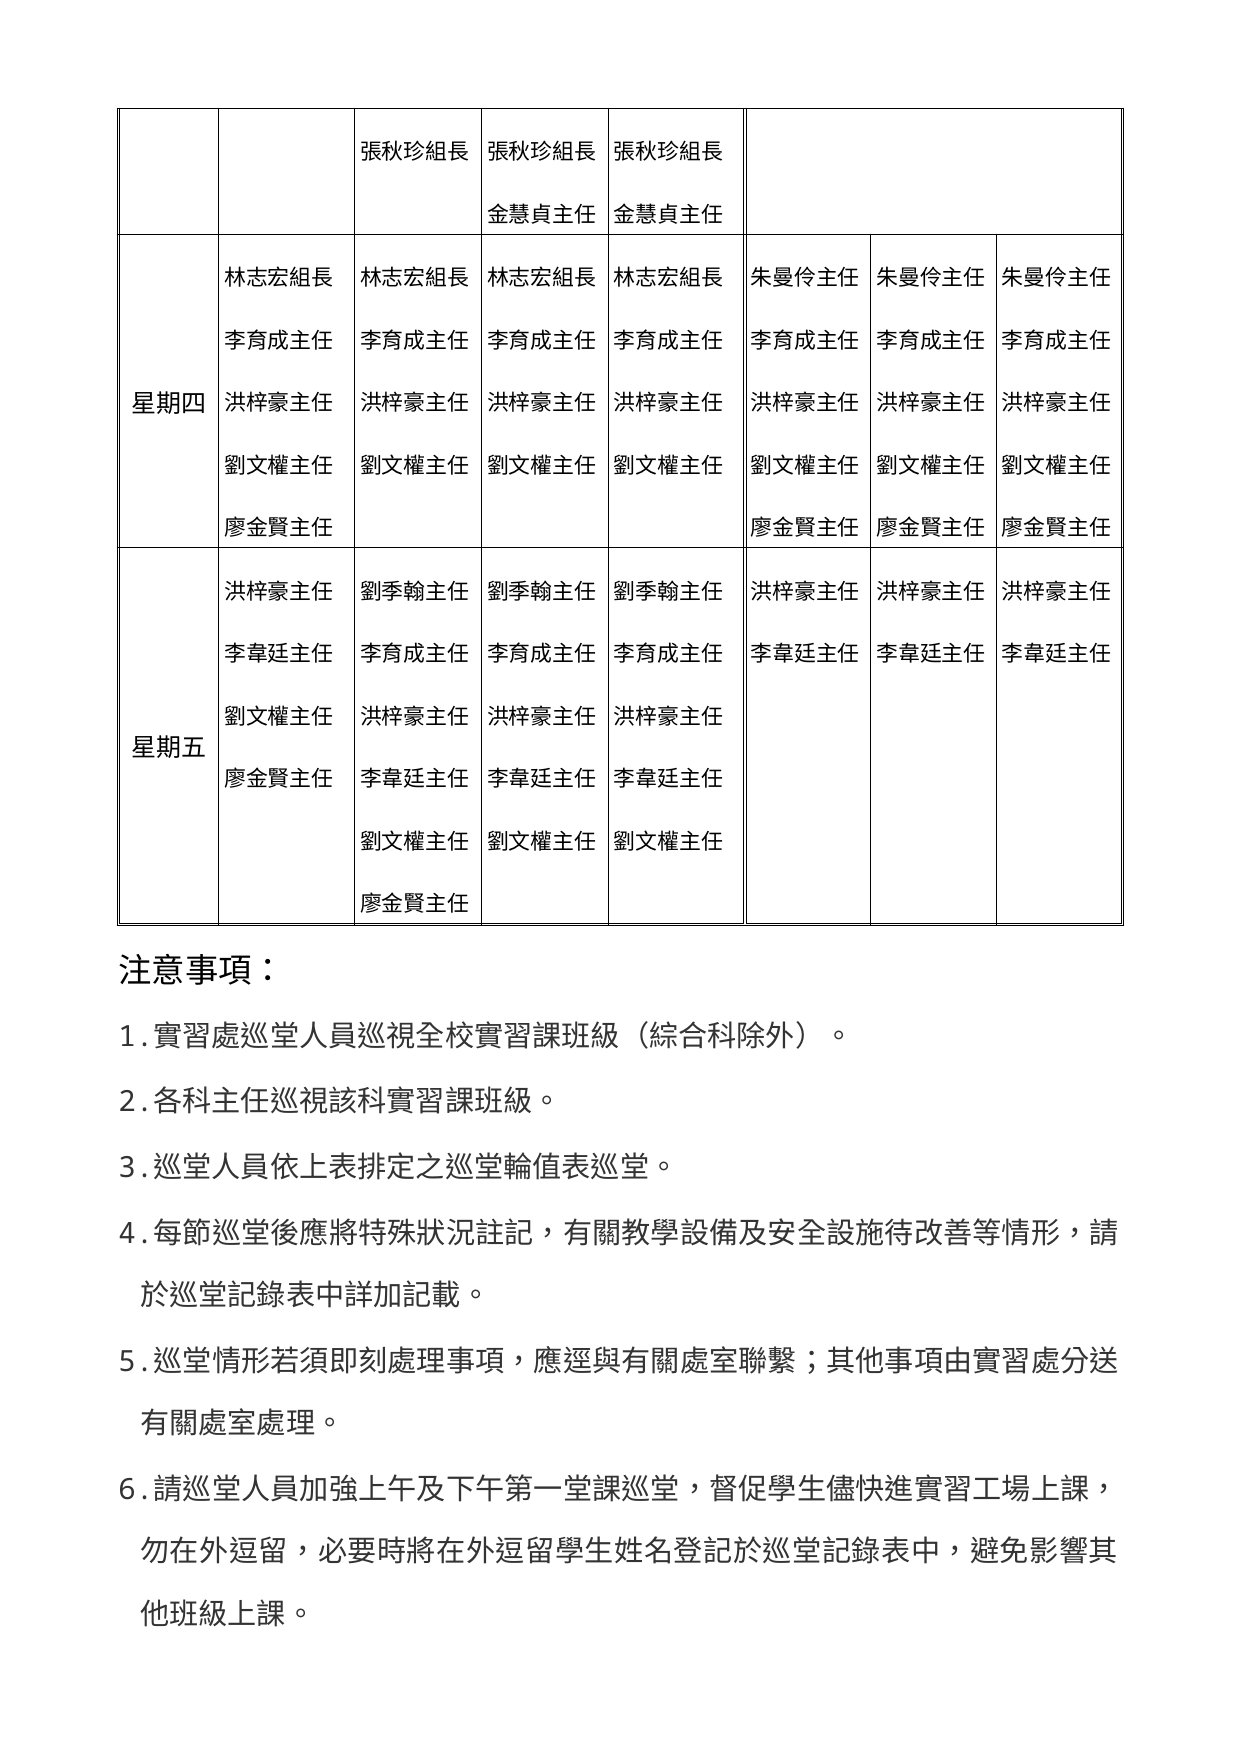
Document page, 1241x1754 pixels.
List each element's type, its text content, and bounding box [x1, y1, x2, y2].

table_cell 洪梓豪主任 李韋廷主任 劉文權主任 廖金賢主任 [219, 548, 354, 923]
table_cell 林志宏組長 李育成主任 洪梓豪主任 劉文權主任 [355, 235, 481, 547]
table_cell 星期四 [120, 235, 218, 547]
table_cell 星期五 [120, 548, 218, 923]
text 2.各科主任巡視該科實習課班級。 [118, 1057, 1122, 1120]
table_cell [219, 109, 354, 233]
text 注意事項： [118, 926, 1122, 989]
table_cell 張秋珍組長 [355, 109, 481, 233]
table_cell 林志宏組長 李育成主任 洪梓豪主任 劉文權主任 [482, 235, 608, 547]
table_cell 張秋珍組長 金慧貞主任 [482, 109, 608, 233]
table_cell 劉季翰主任 李育成主任 洪梓豪主任 李韋廷主任 劉文權主任 [482, 548, 608, 923]
table_cell 林志宏組長 李育成主任 洪梓豪主任 劉文權主任 廖金賢主任 [219, 235, 354, 547]
table_cell 洪梓豪主任 李韋廷主任 [871, 548, 996, 923]
table_cell 劉季翰主任 李育成主任 洪梓豪主任 李韋廷主任 劉文權主任 [609, 548, 743, 923]
table_cell [120, 109, 218, 233]
table_cell 朱曼伶主任 李育成主任 洪梓豪主任 劉文權主任 廖金賢主任 [871, 235, 996, 547]
text 1.實習處巡堂人員巡視全校實習課班級（綜合科除外）。 [118, 992, 1122, 1054]
table_cell [747, 109, 1121, 233]
text 5.巡堂情形若須即刻處理事項，應逕與有關處室聯繫；其他事項由實習處分送有關處室處理。 [118, 1317, 1122, 1442]
text 3.巡堂人員依上表排定之巡堂輪值表巡堂。 [118, 1123, 1122, 1186]
text 4.每節巡堂後應將特殊狀況註記，有關教學設備及安全設施待改善等情形，請於巡堂記錄表中詳加記載。 [118, 1189, 1122, 1314]
table_cell 洪梓豪主任 李韋廷主任 [997, 548, 1121, 923]
table_cell 朱曼伶主任 李育成主任 洪梓豪主任 劉文權主任廖金賢主任 [997, 235, 1121, 547]
table_cell 洪梓豪主任 李韋廷主任 [747, 548, 870, 923]
table_cell 張秋珍組長 金慧貞主任 [609, 109, 743, 233]
text 6.請巡堂人員加強上午及下午第一堂課巡堂，督促學生儘快進實習工場上課，勿在外逗留，必要時將在外逗留學生姓名登記於巡堂記錄表中，避免影響其他班級上課。 [118, 1445, 1122, 1632]
table_cell 劉季翰主任 李育成主任 洪梓豪主任 李韋廷主任 劉文權主任 廖金賢主任 [355, 548, 481, 923]
table_cell 林志宏組長 李育成主任 洪梓豪主任 劉文權主任 [609, 235, 743, 547]
table_cell 朱曼伶主任 李育成主任 洪梓豪主任 劉文權主任 廖金賢主任 [747, 235, 870, 547]
